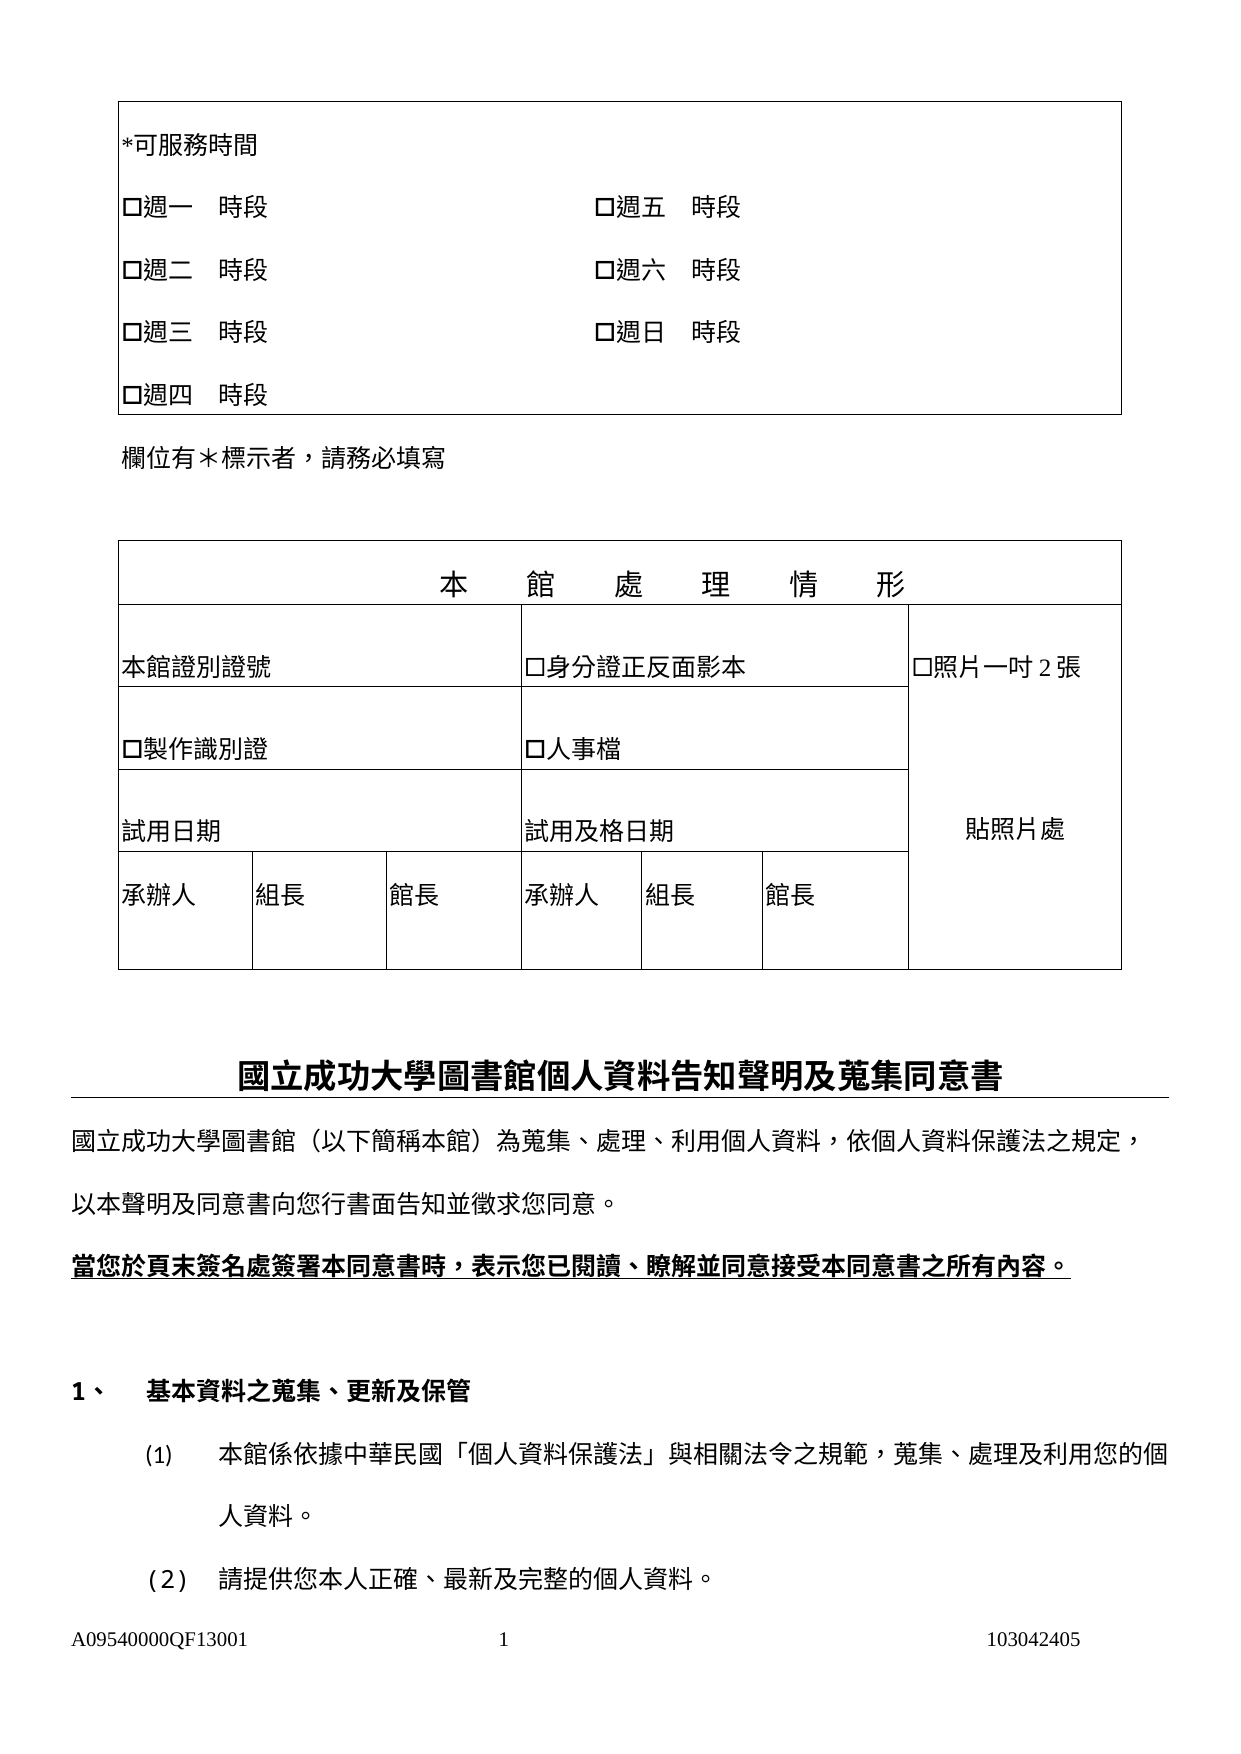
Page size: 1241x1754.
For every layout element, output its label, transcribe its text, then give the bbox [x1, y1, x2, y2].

table_cell 組長 [253, 852, 386, 968]
text 欄位有＊標示者，請務必填寫 [121, 415, 1169, 478]
table_header 本 館 處 理 情 形 [119, 541, 1121, 604]
table_cell 組長 [642, 852, 762, 968]
list 基本資料之蒐集、更新及保管 [71, 1348, 1169, 1411]
table_cell 本館證別證號 [119, 605, 521, 686]
table_cell 人事檔 [522, 687, 908, 768]
text 國立成功大學圖書館個人資料告知聲明及蒐集同意書 [71, 1032, 1169, 1097]
table_cell 製作識別證 [119, 687, 521, 768]
table_cell 身分證正反面影本 [522, 605, 908, 686]
table_cell 館長 [387, 852, 521, 968]
text 國立成功大學圖書館（以下簡稱本館）為蒐集、處理、利用個人資料，依個人資料保護法之規定，以本聲明及同意書向您行書面告知並徵求您同意。 當您於頁末簽名處簽署本同意書時，表示您已閱讀、瞭解並同意接受本同意書之所有內容。 [71, 1098, 1169, 1286]
list 本館係依據中華民國「個人資料保護法」與相關法令之規範，蒐集、處理及利用您的個人資料。 [145, 1411, 1169, 1536]
table_cell 館長 [763, 852, 908, 968]
table_cell 承辦人 [522, 852, 641, 968]
table_cell *可服務時間 週一 時段 週五 時段 週二 時段 週六 時段 週三 時段 週日 時段 週四 時段 [119, 102, 1121, 414]
table_cell 試用日期 [119, 770, 521, 851]
table_cell 承辦人 [119, 852, 252, 968]
list 請提供您本人正確、最新及完整的個人資料。 [145, 1536, 1169, 1598]
table_cell 試用及格日期 [522, 770, 908, 851]
table_cell 照片一吋2張 貼照片處 [909, 605, 1121, 968]
